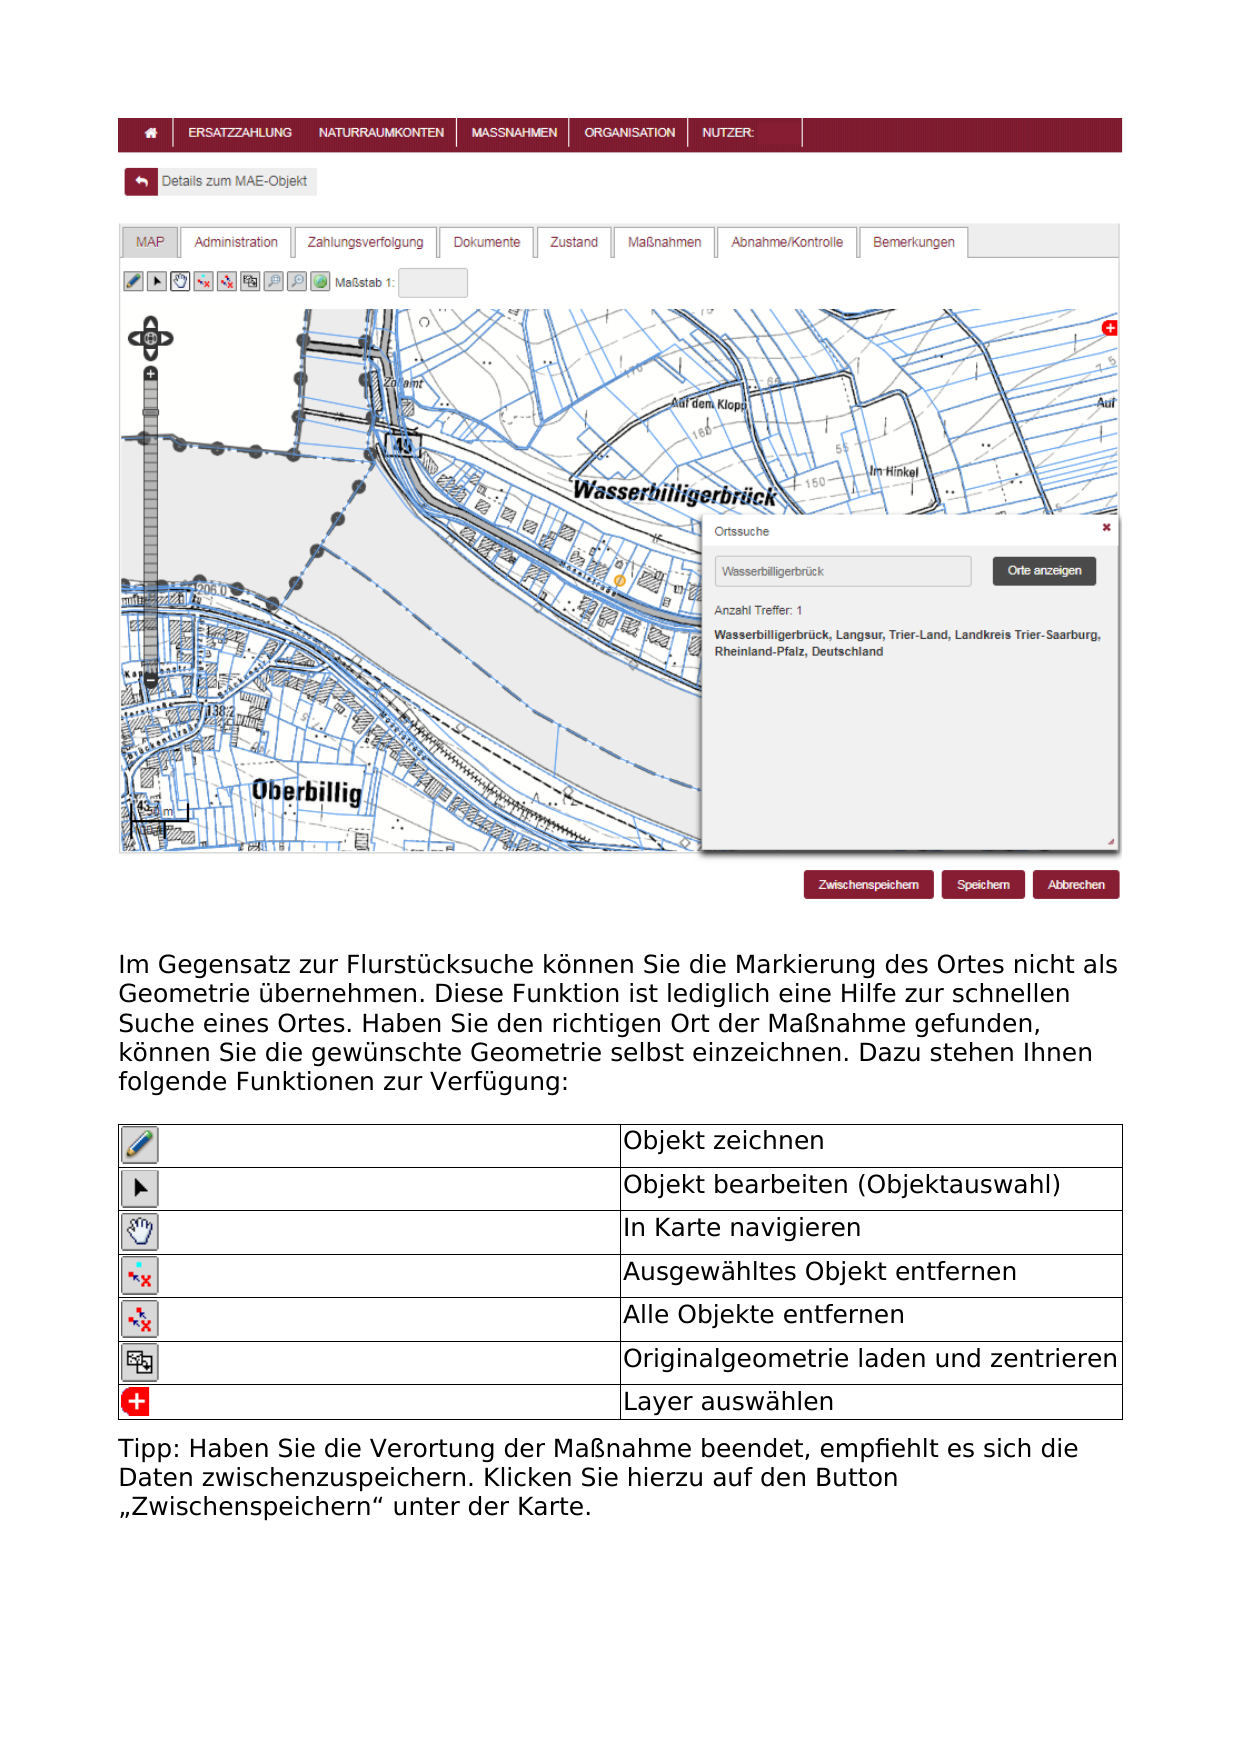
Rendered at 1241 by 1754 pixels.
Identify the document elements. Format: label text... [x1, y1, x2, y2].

picture [121, 1213, 159, 1251]
table_cell [119, 1385, 620, 1419]
table_cell [119, 1255, 620, 1297]
table_cell Ausgewähltes Objekt entfernen [621, 1255, 1122, 1297]
picture [121, 1126, 159, 1164]
picture [121, 1170, 159, 1208]
table_cell Objekt bearbeiten (Objektauswahl) [621, 1168, 1122, 1210]
table_cell In Karte navigieren [621, 1211, 1122, 1254]
picture [121, 1387, 150, 1416]
table_cell [119, 1211, 620, 1254]
text Tipp: Haben Sie die Verortung der Maßnahme beendet, empfiehlt es sich die Daten zwischenzuspeichern. Klicken Sie hierzu auf den Button „Zwischenspeichern“ unter der Karte. [118, 1434, 1122, 1522]
table_cell Originalgeometrie laden und zentrieren [621, 1342, 1122, 1384]
picture [121, 1256, 159, 1295]
table_cell Layer auswählen [621, 1385, 1122, 1419]
table_cell Alle Objekte entfernen [621, 1298, 1122, 1341]
picture [121, 1300, 159, 1338]
table_cell [119, 1168, 620, 1210]
text Im Gegensatz zur Flurstücksuche können Sie die Markierung des Ortes nicht als Geometrie übernehmen. Diese Funktion ist lediglich eine Hilfe zur schnellen Suche eines Ortes. Haben Sie den richtigen Ort der Maßnahme gefunden, können Sie die gewünschte Geometrie selbst einzeichnen. Dazu stehen Ihnen folgende Funktionen zur Verfügung: [118, 950, 1122, 1096]
picture [118, 118, 1123, 909]
table_header Objekt zeichnen [621, 1125, 1122, 1167]
table_cell [119, 1298, 620, 1341]
table_cell [119, 1342, 620, 1384]
picture [121, 1343, 159, 1382]
table_header [119, 1125, 620, 1167]
